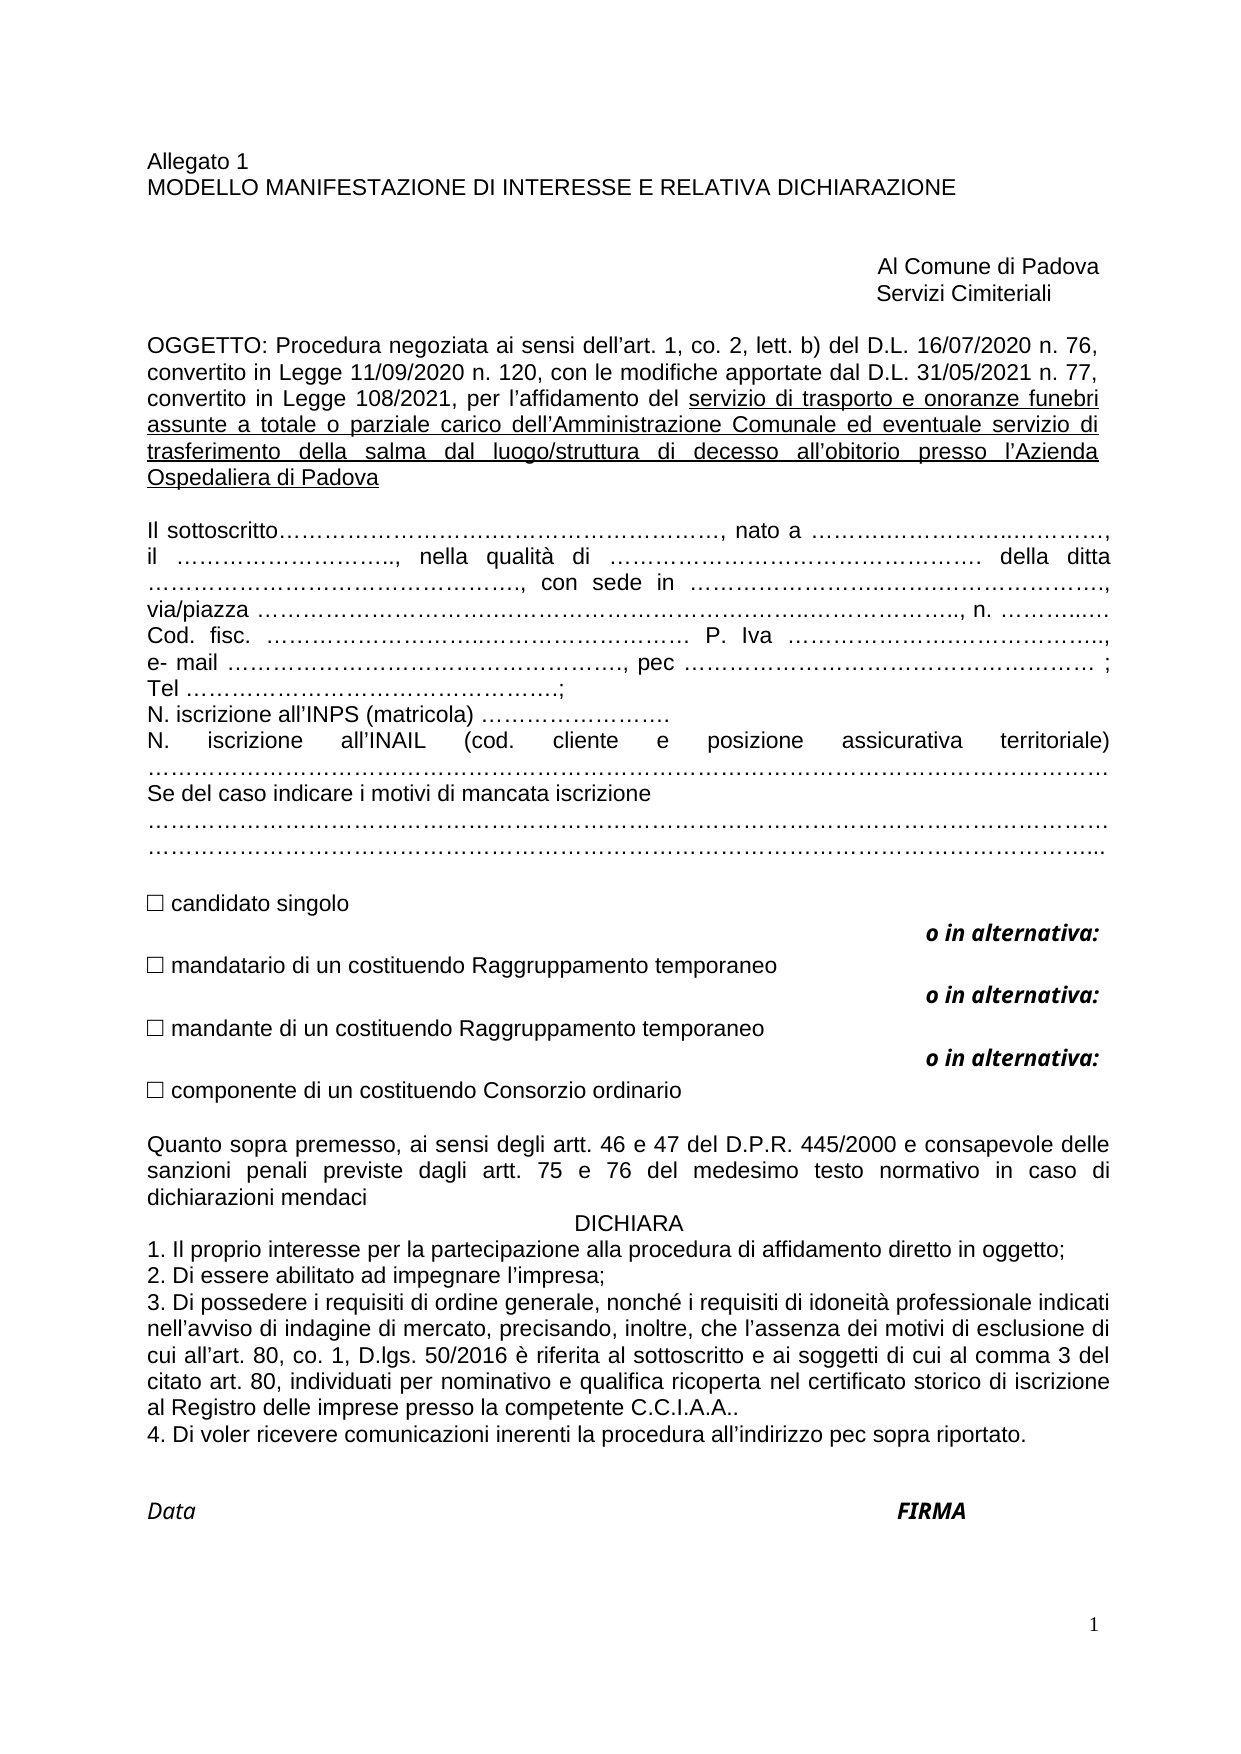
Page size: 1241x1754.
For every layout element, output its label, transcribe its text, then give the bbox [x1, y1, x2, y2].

text ……………………………………………………………………………………………………………………………………………………………………………………………………………………………... [147, 807, 1111, 859]
text o in alternativa: [147, 917, 1099, 948]
text Al Comune di Padova [147, 253, 1099, 279]
text trasferimento della salma dal luogo/struttura di decesso all’obitorio presso l’Azienda [147, 435, 1099, 460]
text N. iscrizione all’INPS (matricola) ……………………. [147, 701, 1111, 727]
text Se del caso indicare i motivi di mancata iscrizione [147, 780, 1111, 807]
text MODELLO MANIFESTAZIONE DI INTERESSE E RELATIVA DICHIARAZIONE [147, 174, 1099, 200]
text □ mandante di un costituendo Raggruppamento temporaneo [147, 1011, 1099, 1042]
text Quanto sopra premesso, ai sensi degli artt. 46 e 47 del D.P.R. 445/2000 e consapevole delle sanzioni penali previste dagli artt. 75 e 76 del medesimo testo normativo in caso di dichiarazioni mendaci [147, 1131, 1111, 1210]
text 1. Il proprio interesse per la partecipazione alla procedura di affidamento diretto in oggetto; [147, 1236, 1111, 1262]
text Data FIRMA [147, 1495, 1099, 1526]
text □ candidato singolo [147, 886, 1111, 917]
text □ mandatario di un costituendo Raggruppamento temporaneo [147, 948, 1099, 979]
text N. iscrizione all’INAIL (cod. cliente e posizione assicurativa territoriale)……………………………………………………………………………………………………………… [147, 727, 1111, 780]
text 2. Di essere abilitato ad impegnare l’impresa; [147, 1262, 1111, 1289]
text OGGETTO: Procedura negoziata ai sensi dell’art. 1, co. 2, lett. b) del D.L. 16/07/2020 n. 76, convertito in Legge 11/09/2020 n. 120, con le modifiche apportate dal D.L. 31/05/2021 n. 77, convertito in Legge 108/2021, per l’affidamento del servizio di trasporto e onoranze funebri assunte a totale o parziale carico dell’Amministrazione Comunale ed eventuale servizio di [147, 332, 1099, 434]
text o in alternativa: [147, 1042, 1099, 1073]
text □ componente di un costituendo Consorzio ordinario [147, 1073, 1111, 1104]
text Il sottoscritto……………………….…………………………, nato a ……….……………..…………, il ……………………….., nella qualità di …………………………………………. della ditta …………………………………………., con sede in ……………………..…….…………………., via/piazza ………………………….…………………………….……..……………….., n. ………...… Cod. fisc. ………………………..……………………… P. Iva ………………….……………….., e- mail ……………………………………………., pec ……………………………………………… ; Tel ………………………………………….; [147, 517, 1111, 701]
text 4. Di voler ricevere comunicazioni inerenti la procedura all’indirizzo pec sopra riportato. [147, 1421, 1099, 1447]
text DICHIARA [147, 1210, 1111, 1236]
text 3. Di possedere i requisiti di ordine generale, nonché i requisiti di idoneità professionale indicati nell’avviso di indagine di mercato, precisando, inoltre, che l’assenza dei motivi di esclusione di cui all’art. 80, co. 1, D.lgs. 50/2016 è riferita al sottoscritto e ai soggetti di cui al comma 3 del citato art. 80, individuati per nominativo e qualifica ricoperta nel certificato storico di iscrizione al Registro delle imprese presso la competente C.C.I.A.A.. [147, 1289, 1111, 1421]
text Allegato 1 [147, 148, 1055, 174]
text Ospedaliera di Padova [147, 462, 1099, 490]
text Servizi Cimiteriali [147, 279, 1052, 306]
text o in alternativa: [147, 979, 1099, 1011]
